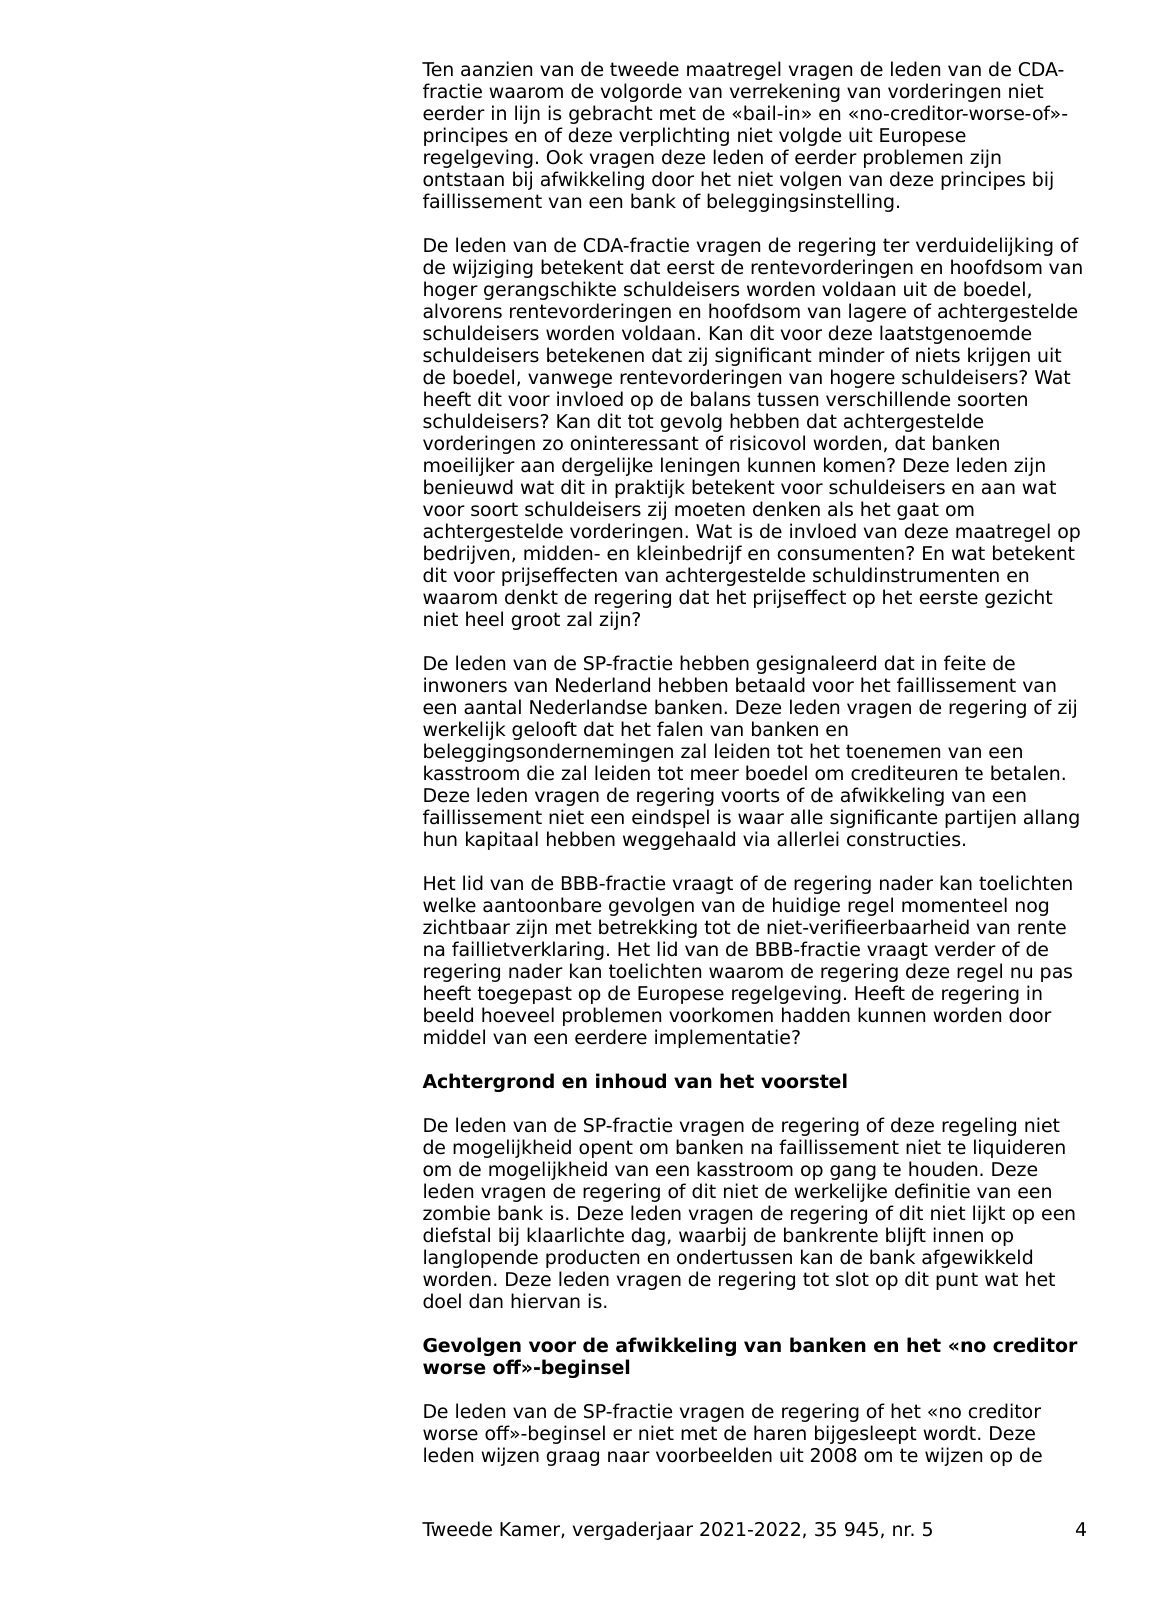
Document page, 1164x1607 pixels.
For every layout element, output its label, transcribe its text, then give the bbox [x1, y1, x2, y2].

subtitle Gevolgen voor de afwikkeling van banken en het «no creditor worse off»-beginsel [422, 1335, 1087, 1379]
subtitle Achtergrond en inhoud van het voorstel [422, 1071, 1087, 1093]
text Het lid van de BBB-fractie vraagt of de regering nader kan toelichten welke aantoonbare gevolgen van de huidige regel momenteel nog zichtbaar zijn met betrekking tot de niet-verifieerbaarheid van rente na faillietverklaring. Het lid van de BBB-fractie vraagt verder of de regering nader kan toelichten waarom de regering deze regel nu pas heeft toegepast op de Europese regelgeving. Heeft de regering in beeld hoeveel problemen voorkomen hadden kunnen worden door middel van een eerdere implementatie? [422, 873, 1087, 1049]
text De leden van de SP-fractie vragen de regering of deze regeling niet de mogelijkheid opent om banken na faillissement niet te liquideren om de mogelijkheid van een kasstroom op gang te houden. Deze leden vragen de regering of dit niet de werkelijke definitie van een zombie bank is. Deze leden vragen de regering of dit niet lijkt op een diefstal bij klaarlichte dag, waarbij de bankrente blijft innen op langlopende producten en ondertussen kan de bank afgewikkeld worden. Deze leden vragen de regering tot slot op dit punt wat het doel dan hiervan is. [422, 1115, 1087, 1313]
text Ten aanzien van de tweede maatregel vragen de leden van de CDA-fractie waarom de volgorde van verrekening van vorderingen niet eerder in lijn is gebracht met de «bail-in» en «no-creditor-worse-of»-principes en of deze verplichting niet volgde uit Europese regelgeving. Ook vragen deze leden of eerder problemen zijn ontstaan bij afwikkeling door het niet volgen van deze principes bij faillissement van een bank of beleggingsinstelling. [422, 59, 1087, 213]
text De leden van de SP-fractie hebben gesignaleerd dat in feite de inwoners van Nederland hebben betaald voor het faillissement van een aantal Nederlandse banken. Deze leden vragen de regering of zij werkelijk gelooft dat het falen van banken en beleggingsondernemingen zal leiden tot het toenemen van een kasstroom die zal leiden tot meer boedel om crediteuren te betalen. Deze leden vragen de regering voorts of de afwikkeling van een faillissement niet een eindspel is waar alle significante partijen allang hun kapitaal hebben weggehaald via allerlei constructies. [422, 653, 1087, 851]
text De leden van de CDA-fractie vragen de regering ter verduidelijking of de wijziging betekent dat eerst de rentevorderingen en hoofdsom van hoger gerangschikte schuldeisers worden voldaan uit de boedel, alvorens rentevorderingen en hoofdsom van lagere of achtergestelde schuldeisers worden voldaan. Kan dit voor deze laatstgenoemde schuldeisers betekenen dat zij significant minder of niets krijgen uit de boedel, vanwege rentevorderingen van hogere schuldeisers? Wat heeft dit voor invloed op de balans tussen verschillende soorten schuldeisers? Kan dit tot gevolg hebben dat achtergestelde vorderingen zo oninteressant of risicovol worden, dat banken moeilijker aan dergelijke leningen kunnen komen? Deze leden zijn benieuwd wat dit in praktijk betekent voor schuldeisers en aan wat voor soort schuldeisers zij moeten denken als het gaat om achtergestelde vorderingen. Wat is de invloed van deze maatregel op bedrijven, midden- en kleinbedrijf en consumenten? En wat betekent dit voor prijseffecten van achtergestelde schuldinstrumenten en waarom denkt de regering dat het prijseffect op het eerste gezicht niet heel groot zal zijn? [422, 235, 1087, 631]
text De leden van de SP-fractie vragen de regering of het «no creditor worse off»-beginsel er niet met de haren bijgesleept wordt. Deze leden wijzen graag naar voorbeelden uit 2008 om te wijzen op de [422, 1401, 1087, 1467]
